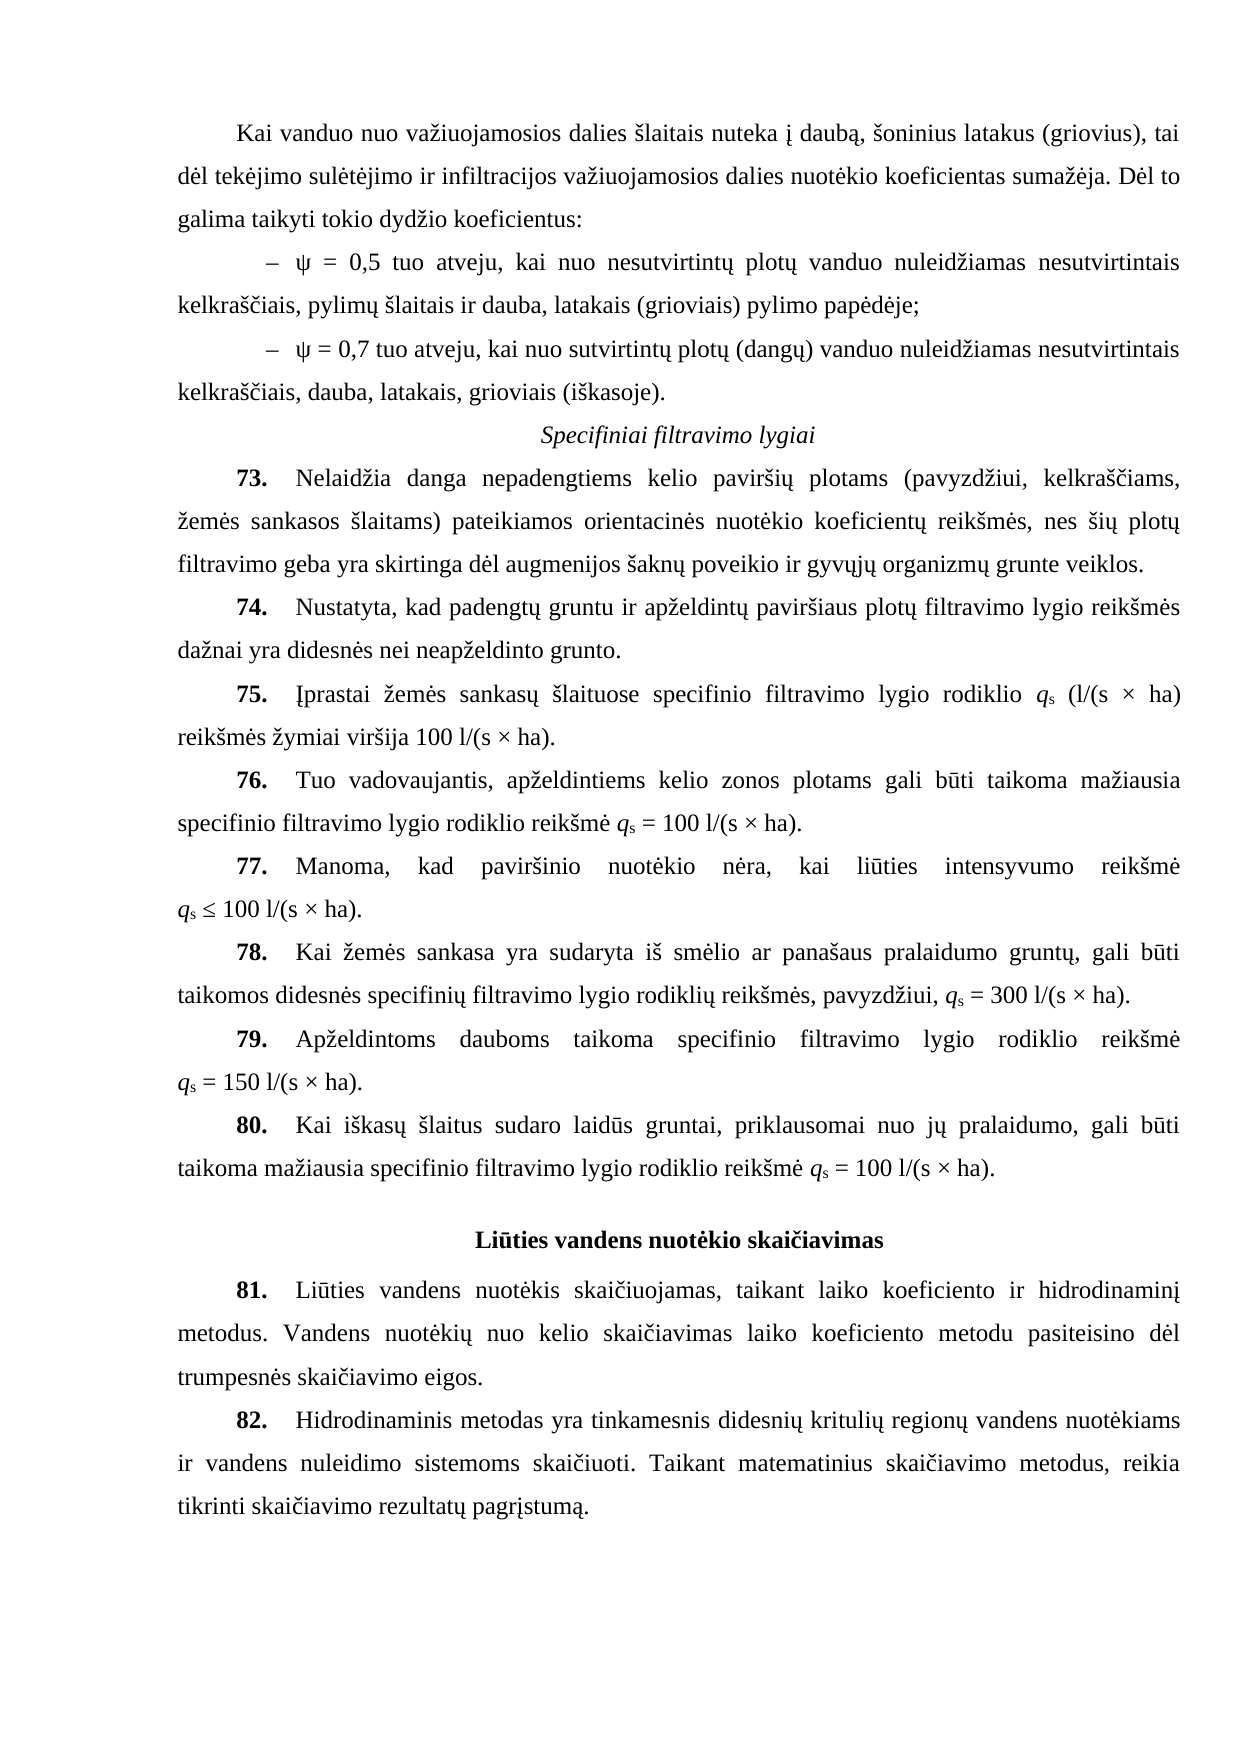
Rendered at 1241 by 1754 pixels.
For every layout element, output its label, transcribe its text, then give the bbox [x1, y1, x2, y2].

text – ψ = 0,7 tuo atveju, kai nuo sutvirtintų plotų (dangų) vanduo nuleidžiamas nesutvirtintais kelkraščiais, dauba, latakais, grioviais (iškasoje). [177, 334, 1181, 406]
text Liūties vandens nuotėkio skaičiavimas [177, 1225, 1181, 1254]
text 75. Įprastai žemės sankasų šlaituose specifinio filtravimo lygio rodiklio qs (l/(s × ha) reikšmės žymiai viršija 100 l/(s × ha). [177, 679, 1181, 751]
text 74. Nustatyta, kad padengtų gruntu ir apželdintų paviršiaus plotų filtravimo lygio reikšmės dažnai yra didesnės nei neapželdinto grunto. [177, 592, 1181, 664]
text – ψ = 0,5 tuo atveju, kai nuo nesutvirtintų plotų vanduo nuleidžiamas nesutvirtintais kelkraščiais, pylimų šlaitais ir dauba, latakais (grioviais) pylimo papėdėje; [177, 247, 1181, 319]
text 79. Apželdintoms dauboms taikoma specifinio filtravimo lygio rodiklio reikšmė qs = 150 l/(s × ha). [177, 1024, 1181, 1096]
text 78. Kai žemės sankasa yra sudaryta iš smėlio ar panašaus pralaidumo gruntų, gali būti taikomos didesnės specifinių filtravimo lygio rodiklių reikšmės, pavyzdžiui, qs = 300 l/(s × ha). [177, 937, 1181, 1009]
text Specifiniai filtravimo lygiai [177, 420, 1181, 449]
text 73. Nelaidžia danga nepadengtiems kelio paviršių plotams (pavyzdžiui, kelkraščiams, žemės sankasos šlaitams) pateikiamos orientacinės nuotėkio koeficientų reikšmės, nes šių plotų filtravimo geba yra skirtinga dėl augmenijos šaknų poveikio ir gyvųjų organizmų grunte veiklos. [177, 463, 1181, 578]
text 81. Liūties vandens nuotėkis skaičiuojamas, taikant laiko koeficiento ir hidrodinaminį metodus. Vandens nuotėkių nuo kelio skaičiavimas laiko koeficiento metodu pasiteisino dėl trumpesnės skaičiavimo eigos. [177, 1275, 1181, 1390]
text 77. Manoma, kad paviršinio nuotėkio nėra, kai liūties intensyvumo reikšmė qs ≤ 100 l/(s × ha). [177, 851, 1181, 923]
text Kai vanduo nuo važiuojamosios dalies šlaitais nuteka į daubą, šoninius latakus (griovius), tai dėl tekėjimo sulėtėjimo ir infiltracijos važiuojamosios dalies nuotėkio koeficientas sumažėja. Dėl to galima taikyti tokio dydžio koeficientus: [177, 118, 1181, 233]
text 82. Hidrodinaminis metodas yra tinkamesnis didesnių kritulių regionų vandens nuotėkiams ir vandens nuleidimo sistemoms skaičiuoti. Taikant matematinius skaičiavimo metodus, reikia tikrinti skaičiavimo rezultatų pagrįstumą. [177, 1405, 1181, 1520]
text 80. Kai iškasų šlaitus sudaro laidūs gruntai, priklausomai nuo jų pralaidumo, gali būti taikoma mažiausia specifinio filtravimo lygio rodiklio reikšmė qs = 100 l/(s × ha). [177, 1110, 1181, 1182]
text 76. Tuo vadovaujantis, apželdintiems kelio zonos plotams gali būti taikoma mažiausia specifinio filtravimo lygio rodiklio reikšmė qs = 100 l/(s × ha). [177, 765, 1181, 837]
